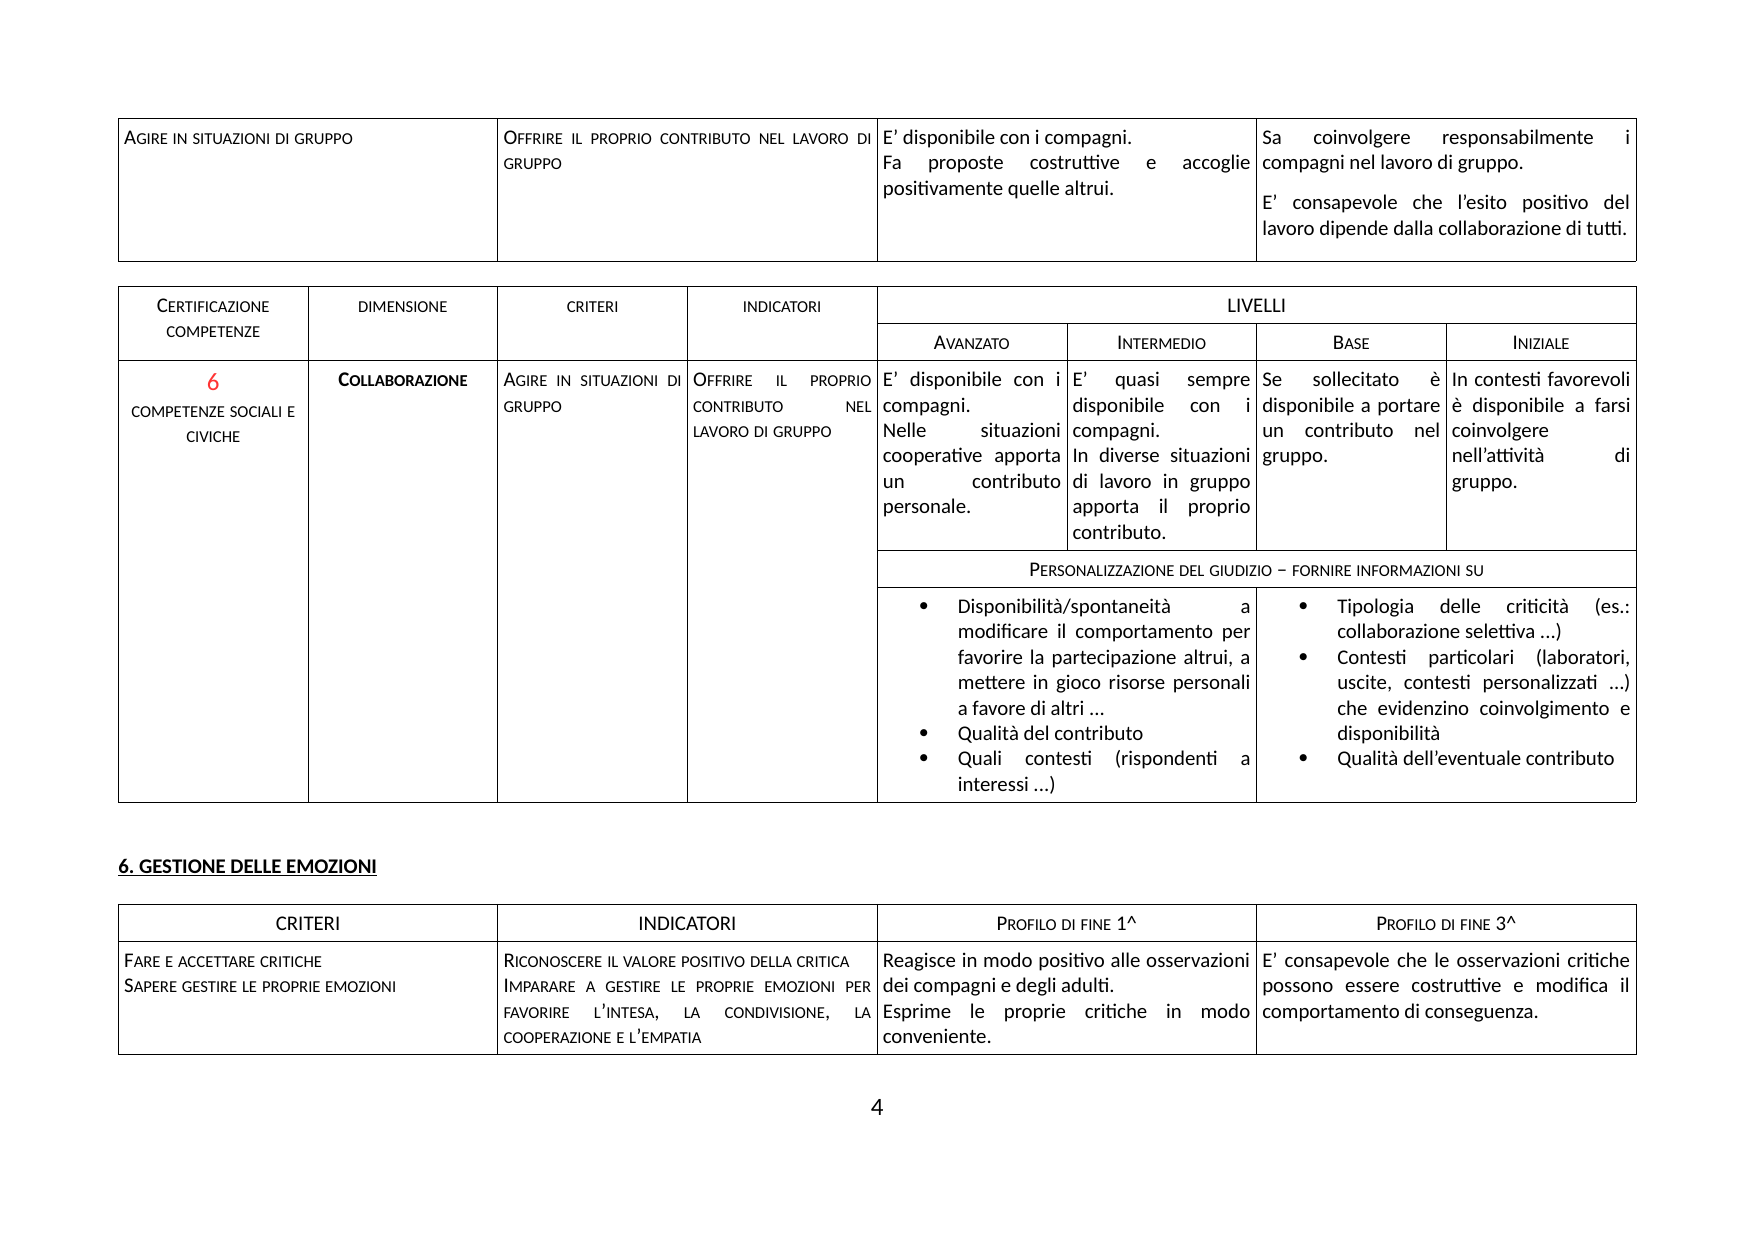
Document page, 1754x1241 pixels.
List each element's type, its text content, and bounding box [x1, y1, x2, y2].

table_header INDICATORI [498, 905, 877, 941]
table_cell Offrire il proprio contributo nel lavoro di gruppo [688, 361, 877, 802]
table_cell E’ consapevole che le osservazioni critiche possono essere costruttive e modifica il comportamento di conseguenza. [1257, 942, 1636, 1054]
table_cell Avanzato [878, 324, 1067, 360]
table_cell E’ disponibile con i compagni. Fa proposte costruttive e accoglie positivamente quelle altrui. [878, 119, 1256, 261]
text 6. gestione delle emozioni [118, 853, 1636, 878]
table_cell E’ disponibile con i compagni. Nelle situazioni cooperative apporta un contributo personale. [878, 361, 1067, 550]
table_cell Sa coinvolgere responsabilmente i compagni nel lavoro di gruppo. E’ consapevole che l’esito positivo del lavoro dipende dalla collaborazione di tutti. [1257, 119, 1636, 261]
table_cell Offrire il proprio contributo nel lavoro di gruppo [498, 119, 877, 261]
table_cell Intermedio [1068, 324, 1256, 360]
table_cell Personalizzazione del giudizio – fornire informazioni su [878, 551, 1636, 587]
table_cell Disponibilità/spontaneità a modificare il comportamento per favorire la partecipazione altrui, a mettere in gioco risorse personali a favore di altri ... Qualità del contributo Quali contesti (rispondenti a interessi ...) [878, 588, 1256, 802]
table_cell Collaborazione [309, 361, 497, 802]
table_cell In contesti favorevoli è disponibile a farsi coinvolgere nell’attività di gruppo. [1447, 361, 1636, 550]
table_cell Iniziale [1447, 324, 1636, 360]
table_cell Base [1257, 324, 1446, 360]
table_header criteri [498, 287, 687, 360]
table_header livelli [878, 287, 1636, 323]
table_header Certificazione competenze [119, 287, 308, 360]
table_cell E’ quasi sempre disponibile con i compagni. In diverse situazioni di lavoro in gruppo apporta il proprio contributo. [1068, 361, 1256, 550]
table_cell Riconoscere il valore positivo della critica Imparare a gestire le proprie emozioni per favorire l’intesa, la condivisione, la cooperazione e l’empatia [498, 942, 877, 1054]
table_cell Fare e accettare critiche Sapere gestire le proprie emozioni [119, 942, 497, 1054]
table_cell Agire in situazioni di gruppo [119, 119, 497, 261]
table_cell Agire in situazioni di gruppo [498, 361, 687, 802]
table_cell Reagisce in modo positivo alle osservazioni dei compagni e degli adulti. Esprime le proprie critiche in modo conveniente. [878, 942, 1256, 1054]
table_cell 6 competenze sociali e civiche [119, 361, 308, 802]
table_header dimensione [309, 287, 497, 360]
table_header indicatori [688, 287, 877, 360]
table_header Profilo di fine 1^ [878, 905, 1256, 941]
table_header Profilo di fine 3^ [1257, 905, 1636, 941]
table_cell Se sollecitato è disponibile a portare un contributo nel gruppo. [1257, 361, 1446, 550]
table_header CRITERI [119, 905, 497, 941]
table_cell Tipologia delle criticità (es.: collaborazione selettiva ...) Contesti particolari (laboratori, uscite, contesti personalizzati …) che evidenzino coinvolgimento e disponibilità Qualità dell’eventuale contributo [1257, 588, 1636, 802]
